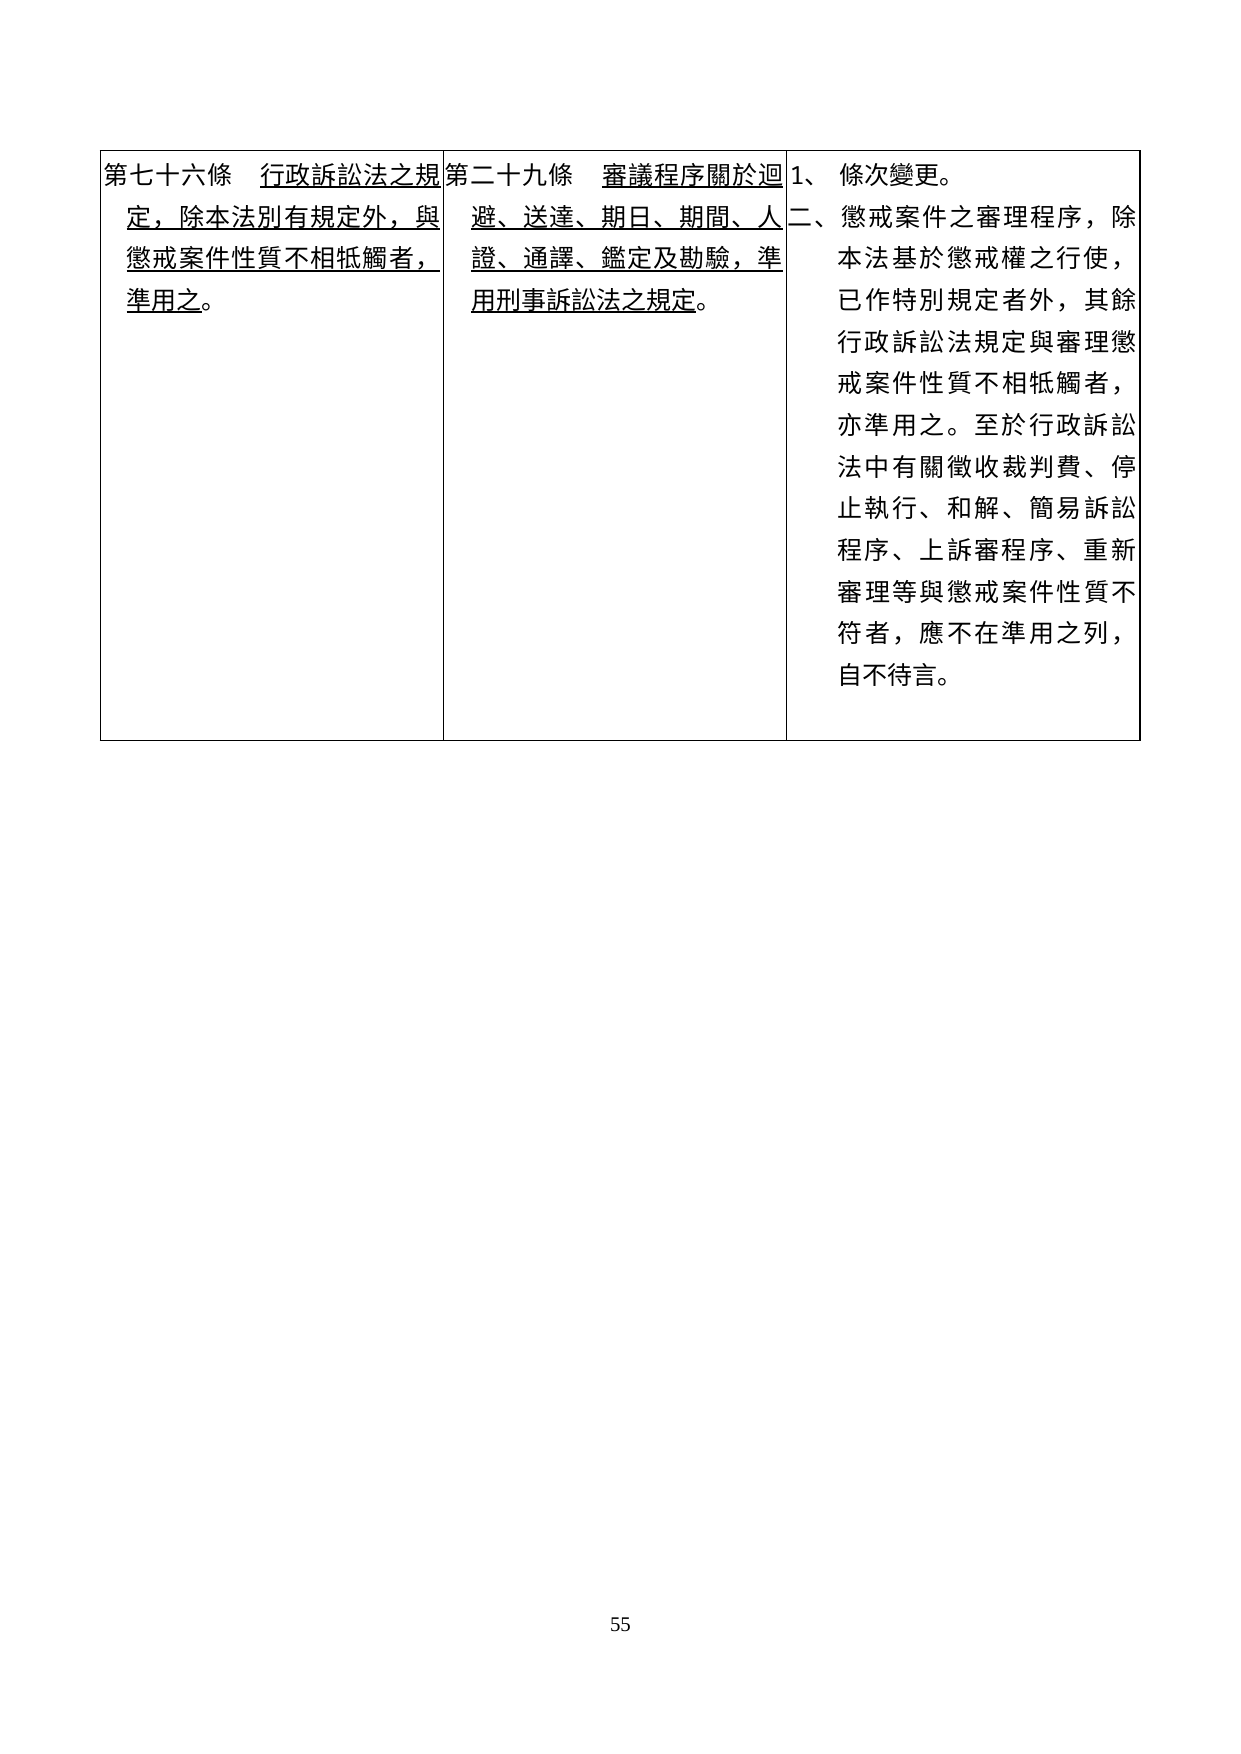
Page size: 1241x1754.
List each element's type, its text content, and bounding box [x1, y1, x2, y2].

table_cell 條次變更。 二、懲戒案件之審理程序，除本法基於懲戒權之行使，已作特別規定者外，其餘行政訴訟法規定與審理懲戒案件性質不相牴觸者，亦準用之。至於行政訴訟法中有關徵收裁判費、停止執行、和解、簡易訴訟程序、上訴審程序、重新審理等與懲戒案件性質不符者，應不在準用之列，自不待言。 [787, 151, 1139, 739]
table_cell 第二十九條 審議程序關於迴避、送達、期日、期間、人證、通譯、鑑定及勘驗，準用刑事訴訟法之規定。 [444, 151, 786, 739]
table_cell 第七十六條 行政訴訟法之規定，除本法別有規定外，與懲戒案件性質不相牴觸者，準用之。 [101, 151, 443, 739]
